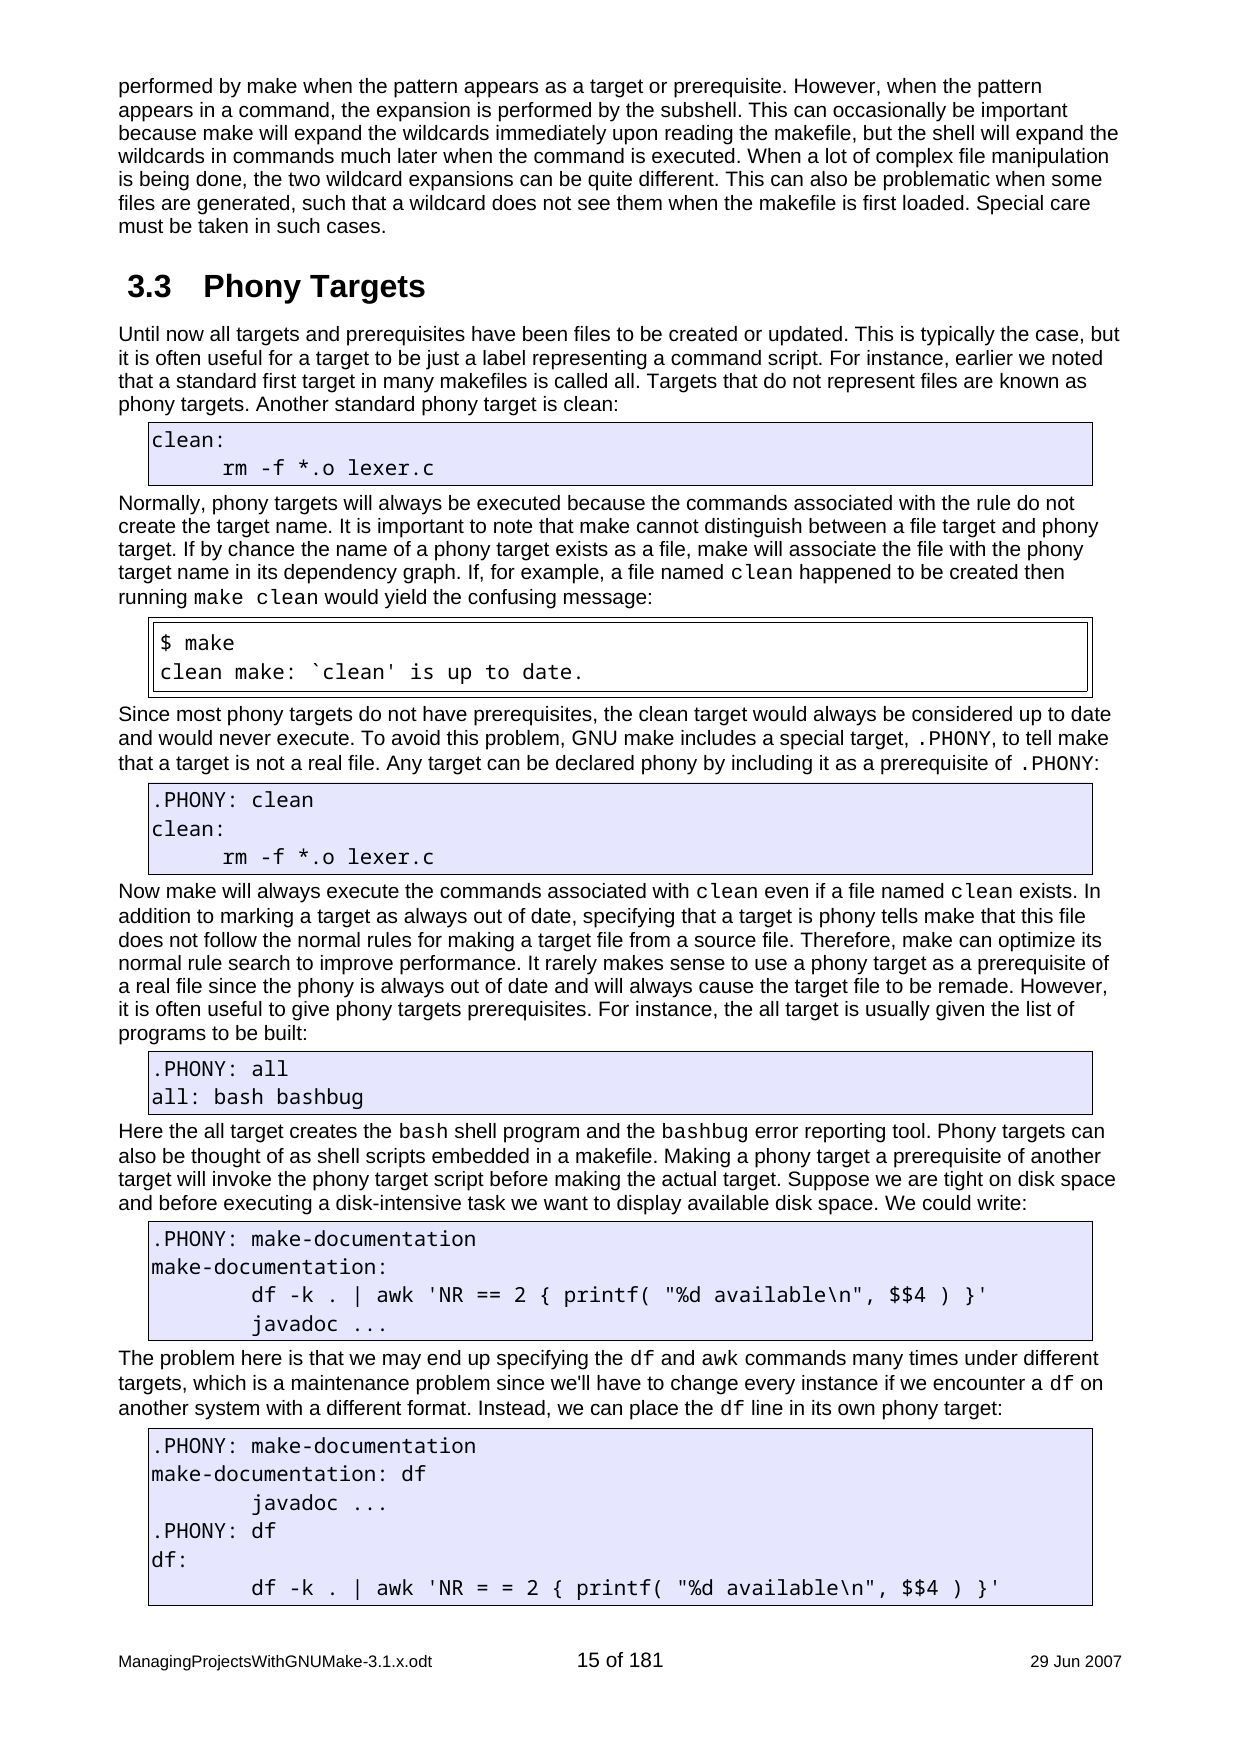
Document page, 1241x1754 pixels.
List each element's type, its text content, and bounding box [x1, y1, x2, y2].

text clean: [149, 423, 1092, 450]
text Normally, phony targets will always be executed because the commands associated with the rule do not create the target name. It is important to note that make cannot distinguish between a file target and phony target. If by chance the name of a phony target exists as a file, make will associate the file with the phony target name in its dependency graph. If, for example, a file named clean happened to be created then running make clean would yield the confusing message: [118, 491, 1122, 611]
text Until now all targets and prerequisites have been files to be created or updated. This is typically the case, but it is often useful for a target to be just a label representing a command script. For instance, earlier we noted that a standard first target in many makefiles is called all. Targets that do not represent files are known as phony targets. Another standard phony target is clean: [118, 323, 1122, 416]
text df -k . | awk 'NR = = 2 { printf( "%d available\n", $$4 ) }' [149, 1570, 1092, 1605]
text df: [149, 1542, 1092, 1570]
text Now make will always execute the commands associated with clean even if a file named clean exists. In addition to marking a target as always out of date, specifying that a target is phony tells make that this file does not follow the normal rules for making a target file from a source file. Therefore, make can optimize its normal rule search to improve performance. It rarely makes sense to use a phony target as a prerequisite of a real file since the phony is always out of date and will always cause the target file to be remade. However, it is often useful to give phony targets prerequisites. For instance, the all target is usually given the list of programs to be built: [118, 880, 1122, 1044]
text clean make: `clean' is up to date. [149, 646, 1092, 697]
text .PHONY: make-documentation [149, 1222, 1092, 1249]
text .PHONY: df [149, 1513, 1092, 1542]
text javadoc ... [149, 1306, 1092, 1340]
subtitle Phony Targets [118, 269, 1122, 304]
text .PHONY: all [149, 1052, 1092, 1079]
text $ make [149, 618, 1092, 646]
text df -k . | awk 'NR == 2 { printf( "%d available\n", $$4 ) }' [149, 1277, 1092, 1306]
text .PHONY: clean [149, 784, 1092, 811]
text rm -f *.o lexer.c [149, 839, 1092, 874]
text performed by make when the pattern appears as a target or prerequisite. However, when the pattern appears in a command, the expansion is performed by the subshell. This can occasionally be important because make will expand the wildcards immediately upon reading the makefile, but the shell will expand the wildcards in commands much later when the command is executed. When a lot of complex file manipulation is being done, the two wildcard expansions can be quite different. This can also be problematic when some files are generated, such that a wildcard does not see them when the makefile is first loaded. Special care must be taken in such cases. [118, 75, 1122, 238]
text javadoc ... [149, 1485, 1092, 1513]
text all: bash bashbug [149, 1079, 1092, 1114]
text rm -f *.o lexer.c [149, 450, 1092, 485]
text make-documentation: df [149, 1456, 1092, 1485]
text Here the all target creates the bash shell program and the bashbug error reporting tool. Phony targets can also be thought of as shell scripts embedded in a makefile. Making a phony target a prerequisite of another target will invoke the phony target script before making the actual target. Suppose we are tight on disk space and before executing a disk-intensive task we want to display available disk space. We could write: [118, 1120, 1122, 1214]
text The problem here is that we may end up specifying the df and awk commands many times under different targets, which is a maintenance problem since we'll have to change every instance if we encounter a df on another system with a different format. Instead, we can place the df line in its own phony target: [118, 1347, 1122, 1422]
text make-documentation: [149, 1249, 1092, 1277]
text Since most phony targets do not have prerequisites, the clean target would always be considered up to date and would never execute. To avoid this problem, GNU make includes a special target, .PHONY, to tell make that a target is not a real file. Any target can be declared phony by including it as a prerequisite of .PHONY: [118, 703, 1122, 776]
text .PHONY: make-documentation [149, 1429, 1092, 1456]
text clean: [149, 811, 1092, 839]
